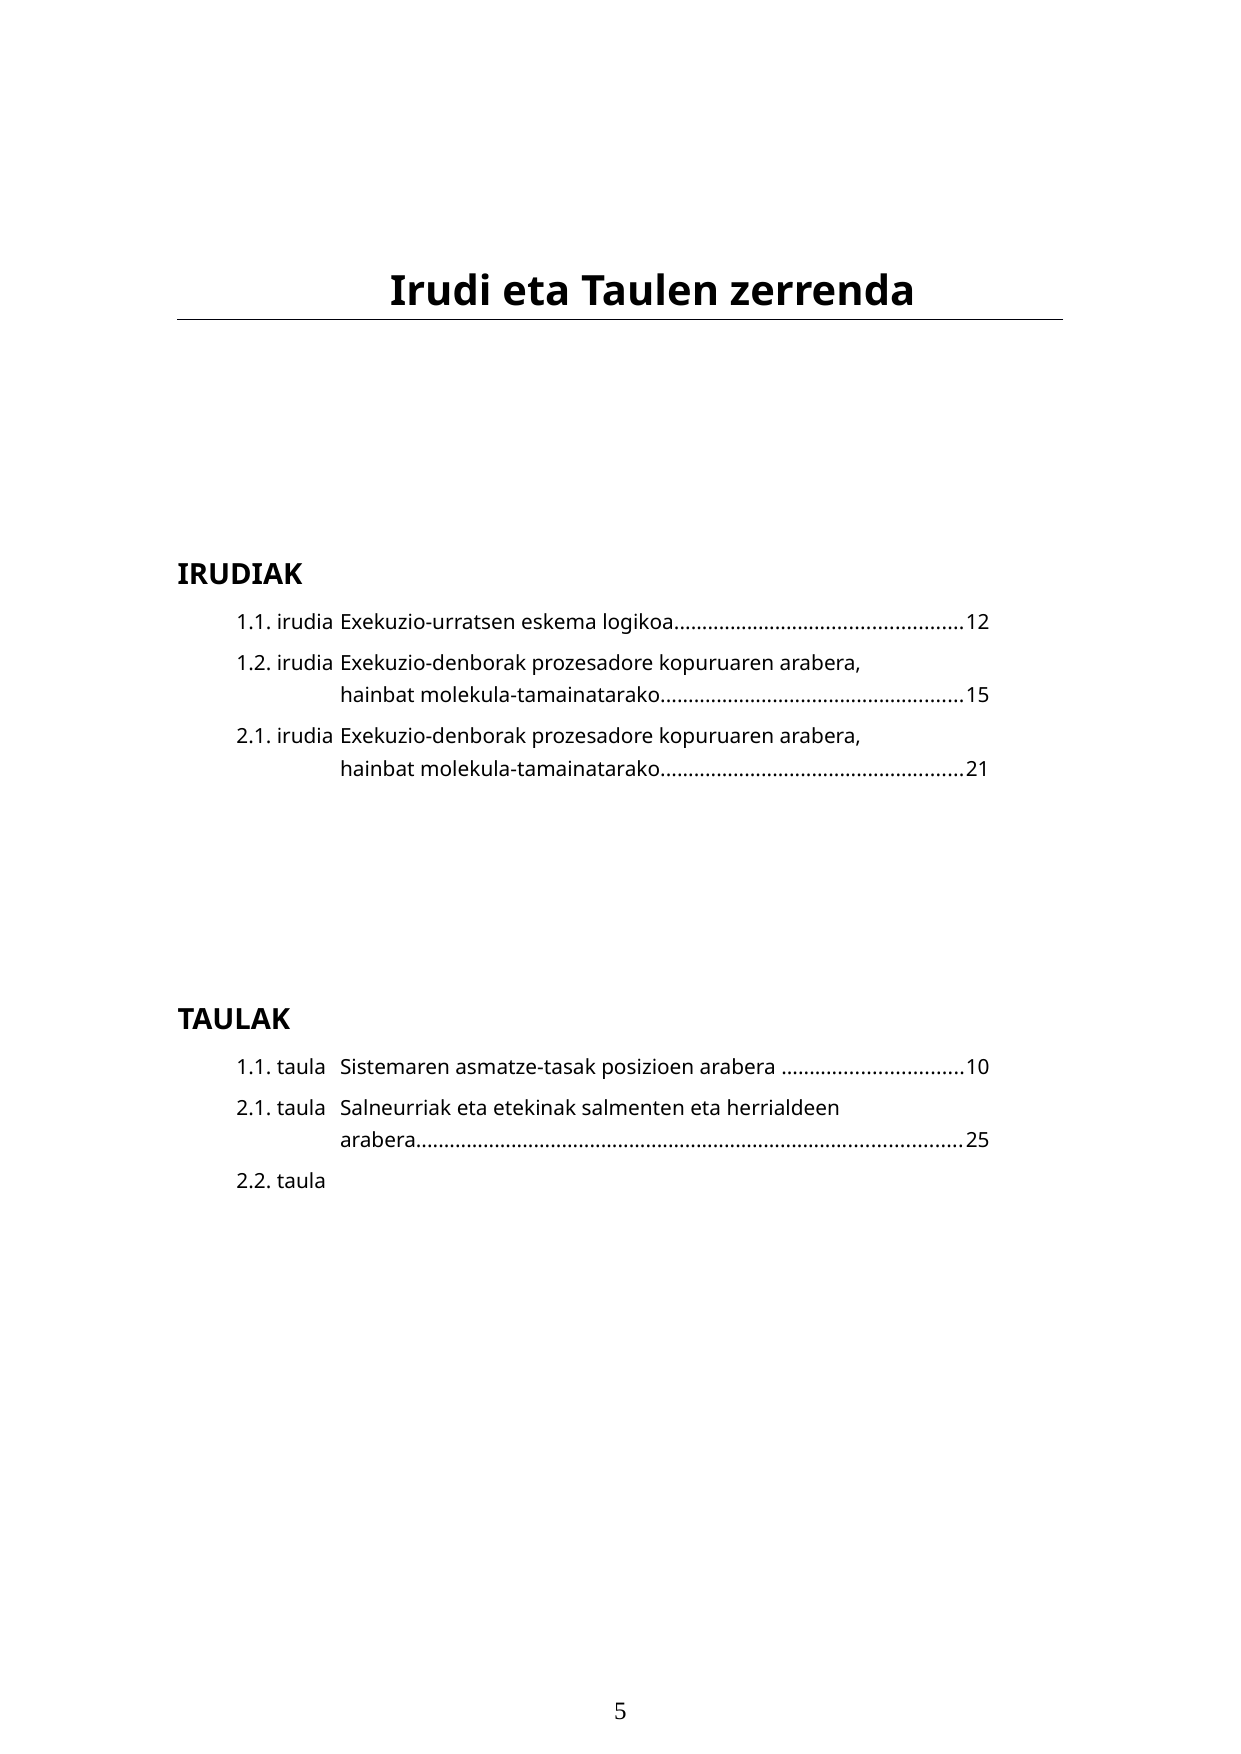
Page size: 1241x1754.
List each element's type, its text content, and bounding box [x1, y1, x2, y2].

text Irudi eta Taulen zerrenda [177, 261, 1063, 319]
text 2.1. taula Salneurriak eta etekinak salmenten eta herrialdeen arabera 25 [236, 1093, 862, 1154]
text IRUDIAK [177, 553, 1063, 593]
text TAULAK [177, 998, 1063, 1038]
text 1.1. irudia Exekuzio-urratsen eskema logikoa 12 [236, 607, 862, 635]
text 1.2. irudia Exekuzio-denborak prozesadore kopuruaren arabera, hainbat molekula-tamainatarako 15 [236, 648, 862, 709]
text 1.1. taula Sistemaren asmatze-tasak posizioen arabera 10 [236, 1052, 862, 1080]
text 2.2. taula [236, 1166, 862, 1195]
text 2.1. irudia Exekuzio-denborak prozesadore kopuruaren arabera, hainbat molekula-tamainatarako 21 [236, 721, 862, 782]
